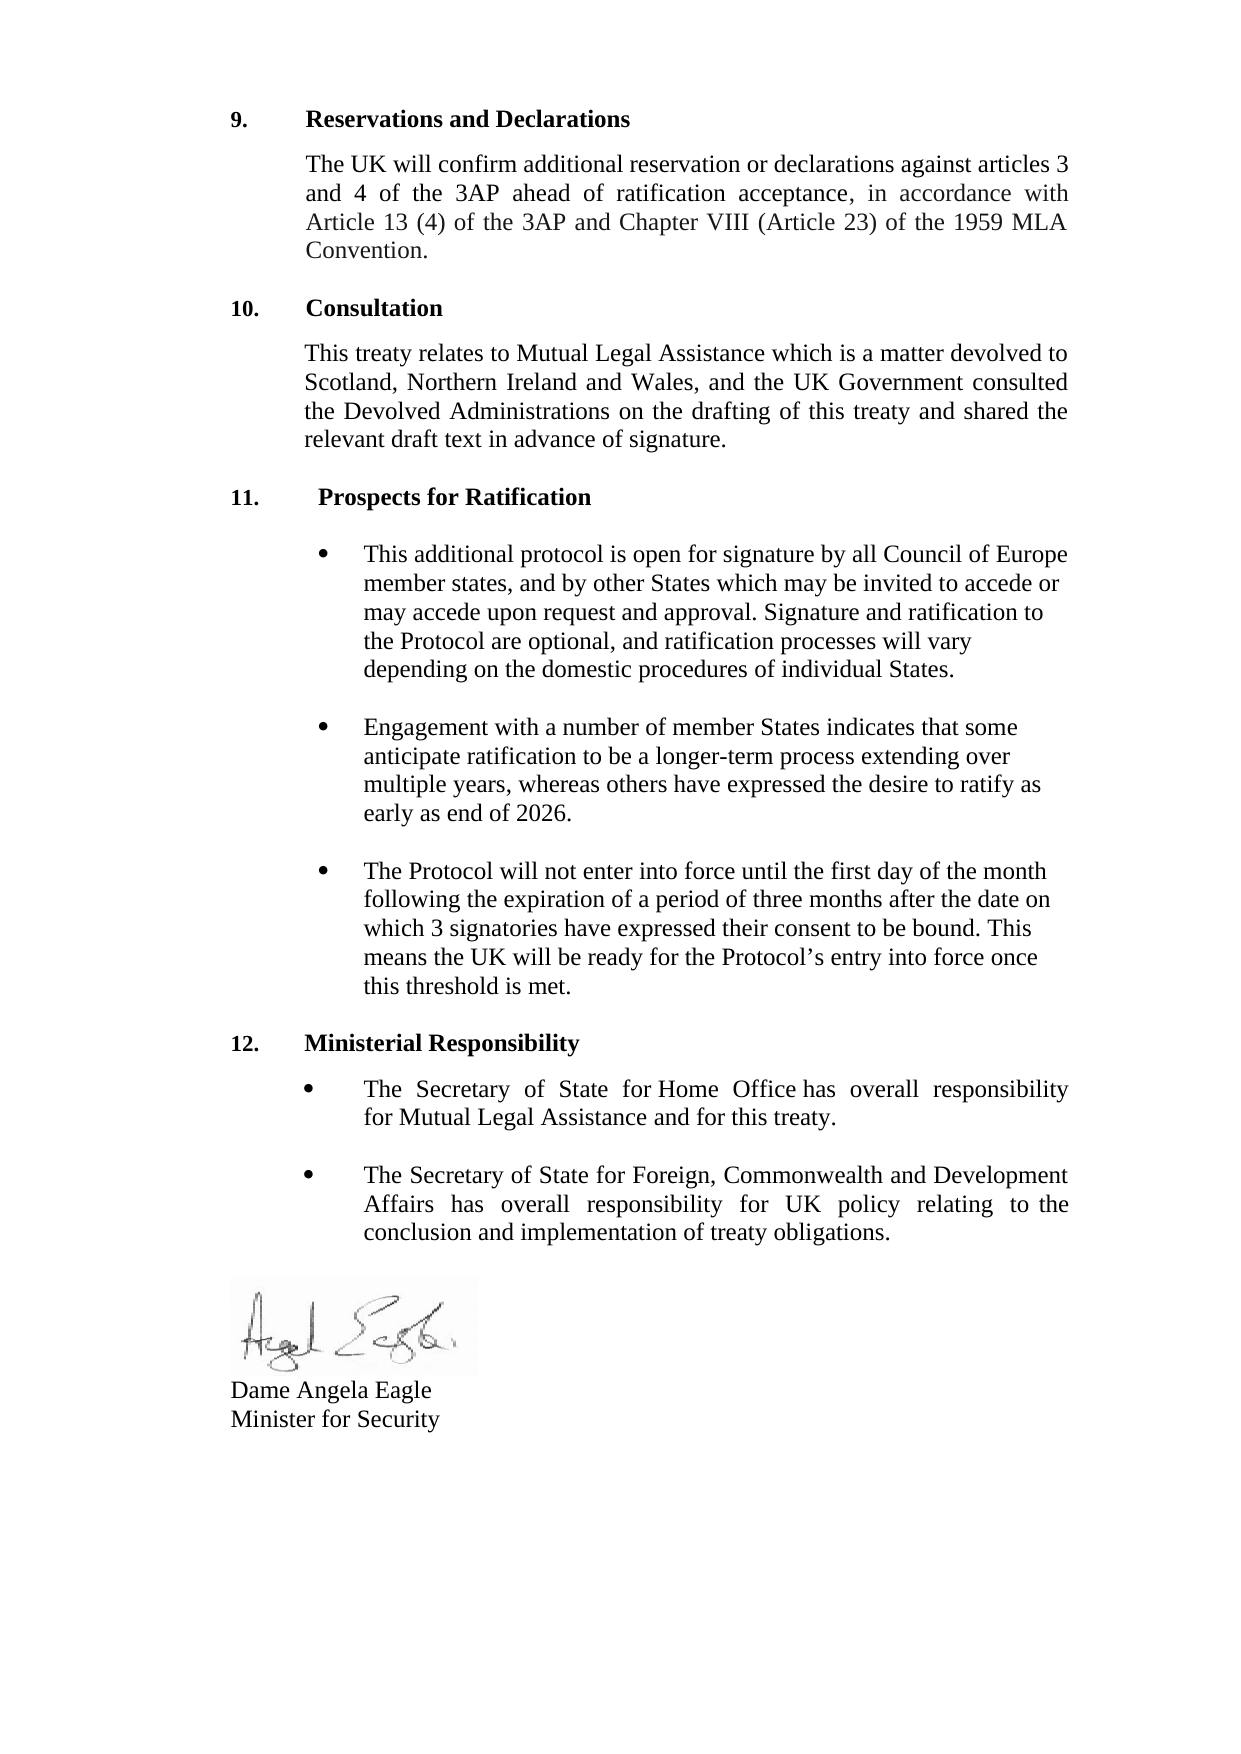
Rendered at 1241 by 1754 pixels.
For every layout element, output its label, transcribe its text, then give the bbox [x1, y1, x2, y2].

list Consultation [230, 293, 1069, 322]
list The Secretary of State for Home Office has overall responsibility for Mutual Legal Assistance and for this treaty. [304, 1074, 1069, 1131]
list This additional protocol is open for signature by all Council of Europe member states, and by other States which may be invited to accede or may accede upon request and approval. Signature and ratification to the Protocol are optional, and ratification processes will vary depending on the domestic procedures of individual States. [319, 539, 1069, 683]
list Prospects for Ratification [230, 482, 1069, 511]
list This treaty relates to Mutual Legal Assistance which is a matter devolved to Scotland, Northern Ireland and Wales, and the UK Government consulted the Devolved Administrations on the drafting of this treaty and shared the relevant draft text in advance of signature. [304, 338, 1069, 453]
text Dame Angela Eagle [230, 1376, 1069, 1404]
list Ministerial Responsibility [230, 1028, 1069, 1057]
list Reservations and Declarations [230, 104, 1069, 132]
list The Protocol will not enter into force until the first day of the month following the expiration of a period of three months after the date on which 3 signatories have expressed their consent to be bound. This means the UK will be ready for the Protocol’s entry into force once this threshold is met. [319, 856, 1069, 999]
list Engagement with a number of member States indicates that some anticipate ratification to be a longer-term process extending over multiple years, whereas others have expressed the desire to ratify as early as end of 2026. [319, 712, 1069, 827]
list The Secretary of State for Foreign, Commonwealth and Development Affairs has overall responsibility for UK policy relating to the conclusion and implementation of treaty obligations. [304, 1160, 1069, 1246]
text Minister for Security [230, 1404, 1069, 1433]
text The UK will confirm additional reservation or declarations against articles 3 and 4 of the 3AP ahead of ratification acceptance, in accordance with Article 13 (4) of the 3AP and Chapter VIII (Article 23) of the 1959 MLA Convention. [305, 149, 1069, 264]
